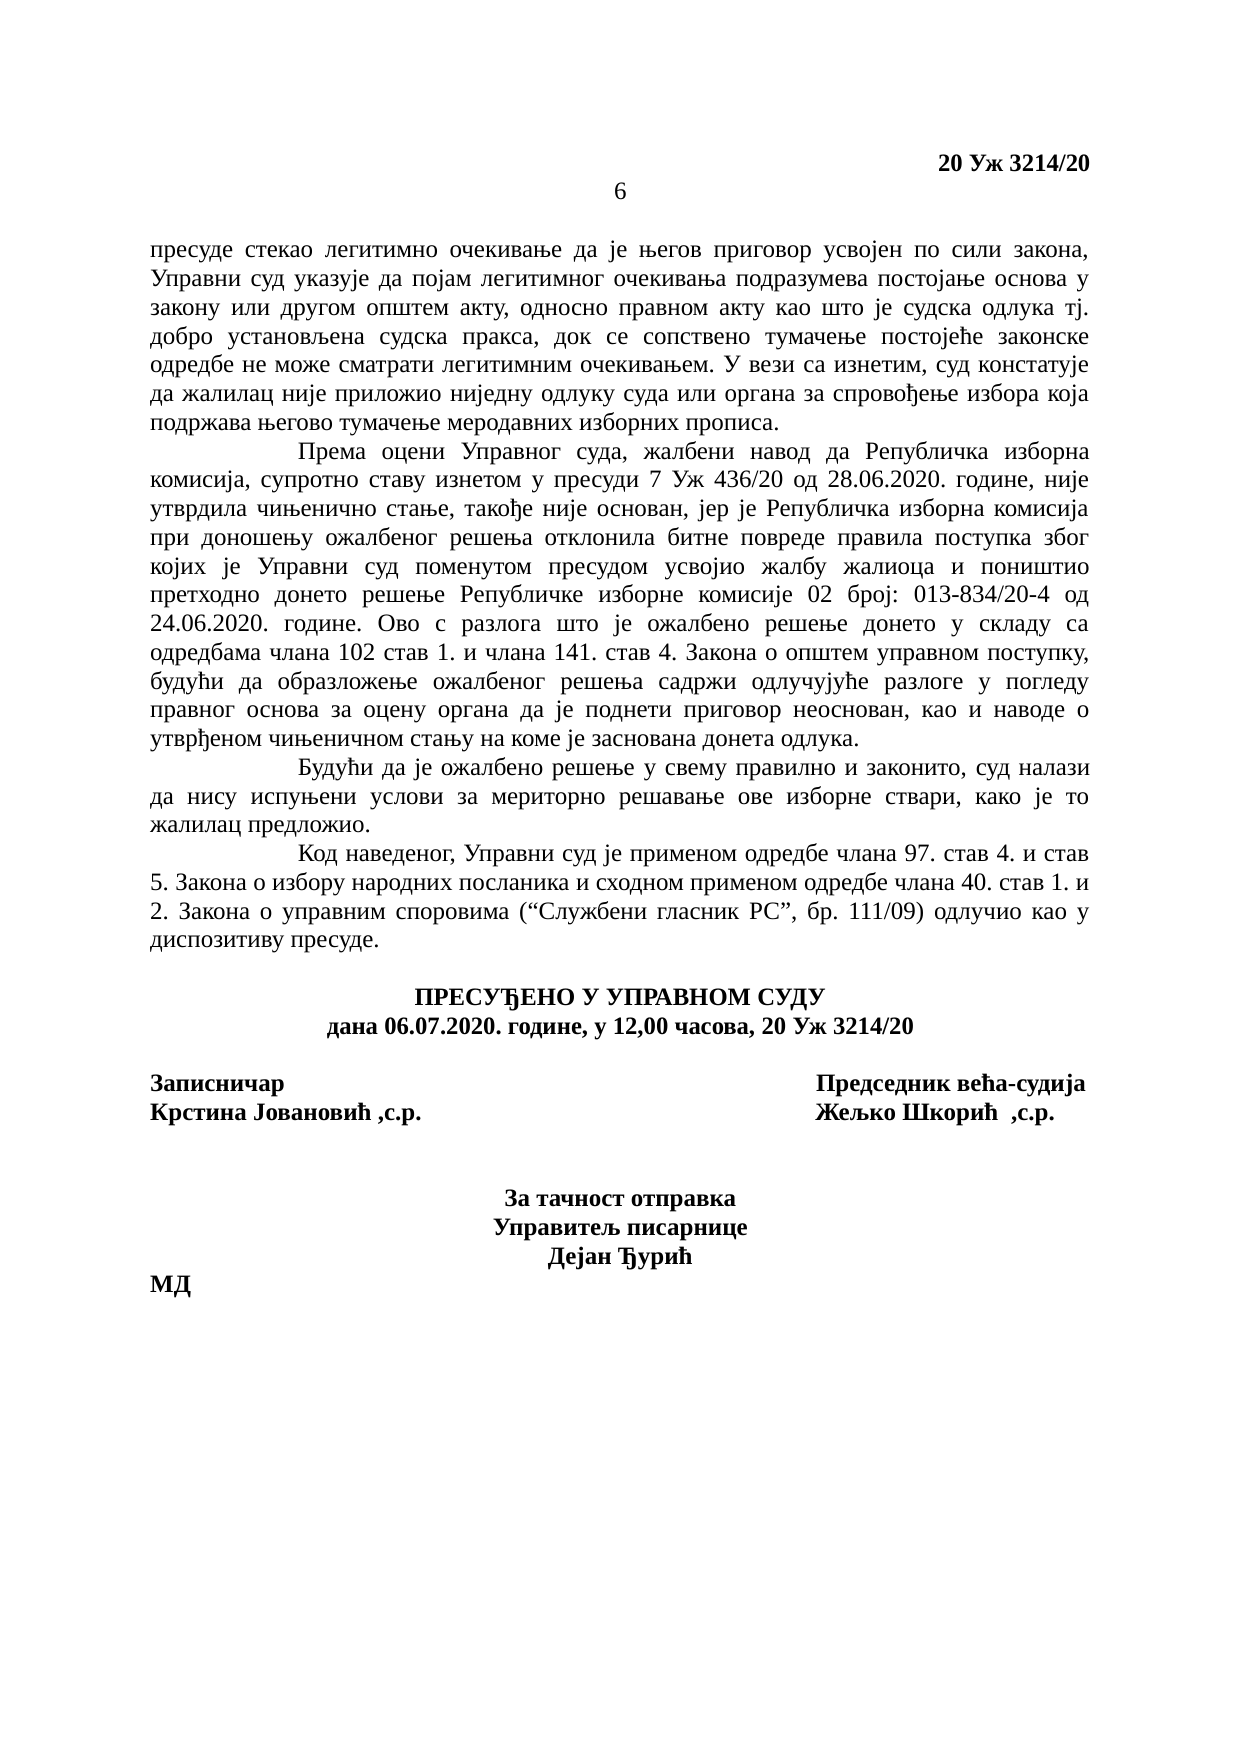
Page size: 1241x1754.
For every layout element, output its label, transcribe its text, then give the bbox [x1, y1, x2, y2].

text Крстина Јовановић ,с.р. Жељко Шкорић ,с.р. [150, 1097, 1090, 1126]
text Управитељ писарнице [150, 1212, 1090, 1241]
text дана 06.07.2020. године, у 12,00 часова, 20 Уж 3214/20 [150, 1011, 1090, 1039]
text Код наведеног, Управни суд је применом одредбе члана 97. став 4. и став 5. Закона о избору народних посланика и сходном применом одредбе члана 40. став 1. и 2. Закона о управним споровима (“Службени гласник РС”, бр. 111/09) одлучио као у диспозитиву пресуде. [150, 838, 1090, 953]
text пресуде стекао легитимно очекивање да је његов приговор усвојен по сили закона, Управни суд указује да појам легитимног очекивања подразумева постојање основа у закону или другом општем акту, односно правном акту као што је судска одлука тј. добро установљена судска пракса, док се сопствено тумачење постојеће законске одредбе не може сматрати легитимним очекивањем. У вези са изнетим, суд констатује да жалилац није приложио ниједну одлуку суда или органа за спровођење избора која подржава његово тумачење меродавних изборних прописа. [150, 234, 1090, 436]
text МД [150, 1269, 1090, 1298]
text Према оцени Управног суда, жалбени навод да Републичка изборна комисија, супротно ставу изнетом у пресуди 7 Уж 436/20 од 28.06.2020. године, није утврдила чињенично стање, такође није основан, јер је Републичка изборна комисија при доношењу ожалбеног решења отклонила битне повреде правила поступка због којих је Управни суд поменутом пресудом усвојио жалбу жалиоца и поништио претходно донето решење Републичке изборне комисије 02 број: 013-834/20-4 од 24.06.2020. године. Ово с разлога што је ожалбено решење донето у складу са одредбама члана 102 став 1. и члана 141. став 4. Закона о општем управном поступку, будући да образложење ожалбеног решења садржи одлучујуће разлоге у погледу правног основа за оцену органа да је поднети приговор неоснован, као и наводе о утврђеном чињеничном стању на коме је заснована донета одлука. [150, 436, 1090, 752]
text Записничар Председник већа-судија [150, 1068, 1090, 1097]
text Будући да је ожалбено решење у свему правилно и законито, суд налази да нису испуњени услови за мериторно решавање ове изборне ствари, како је то жалилац предложио. [150, 752, 1090, 838]
text ПРЕСУЂЕНО У УПРАВНОМ СУДУ [150, 982, 1090, 1011]
text За тачност отправка [150, 1183, 1090, 1212]
text Дејан Ђурић [150, 1241, 1090, 1269]
